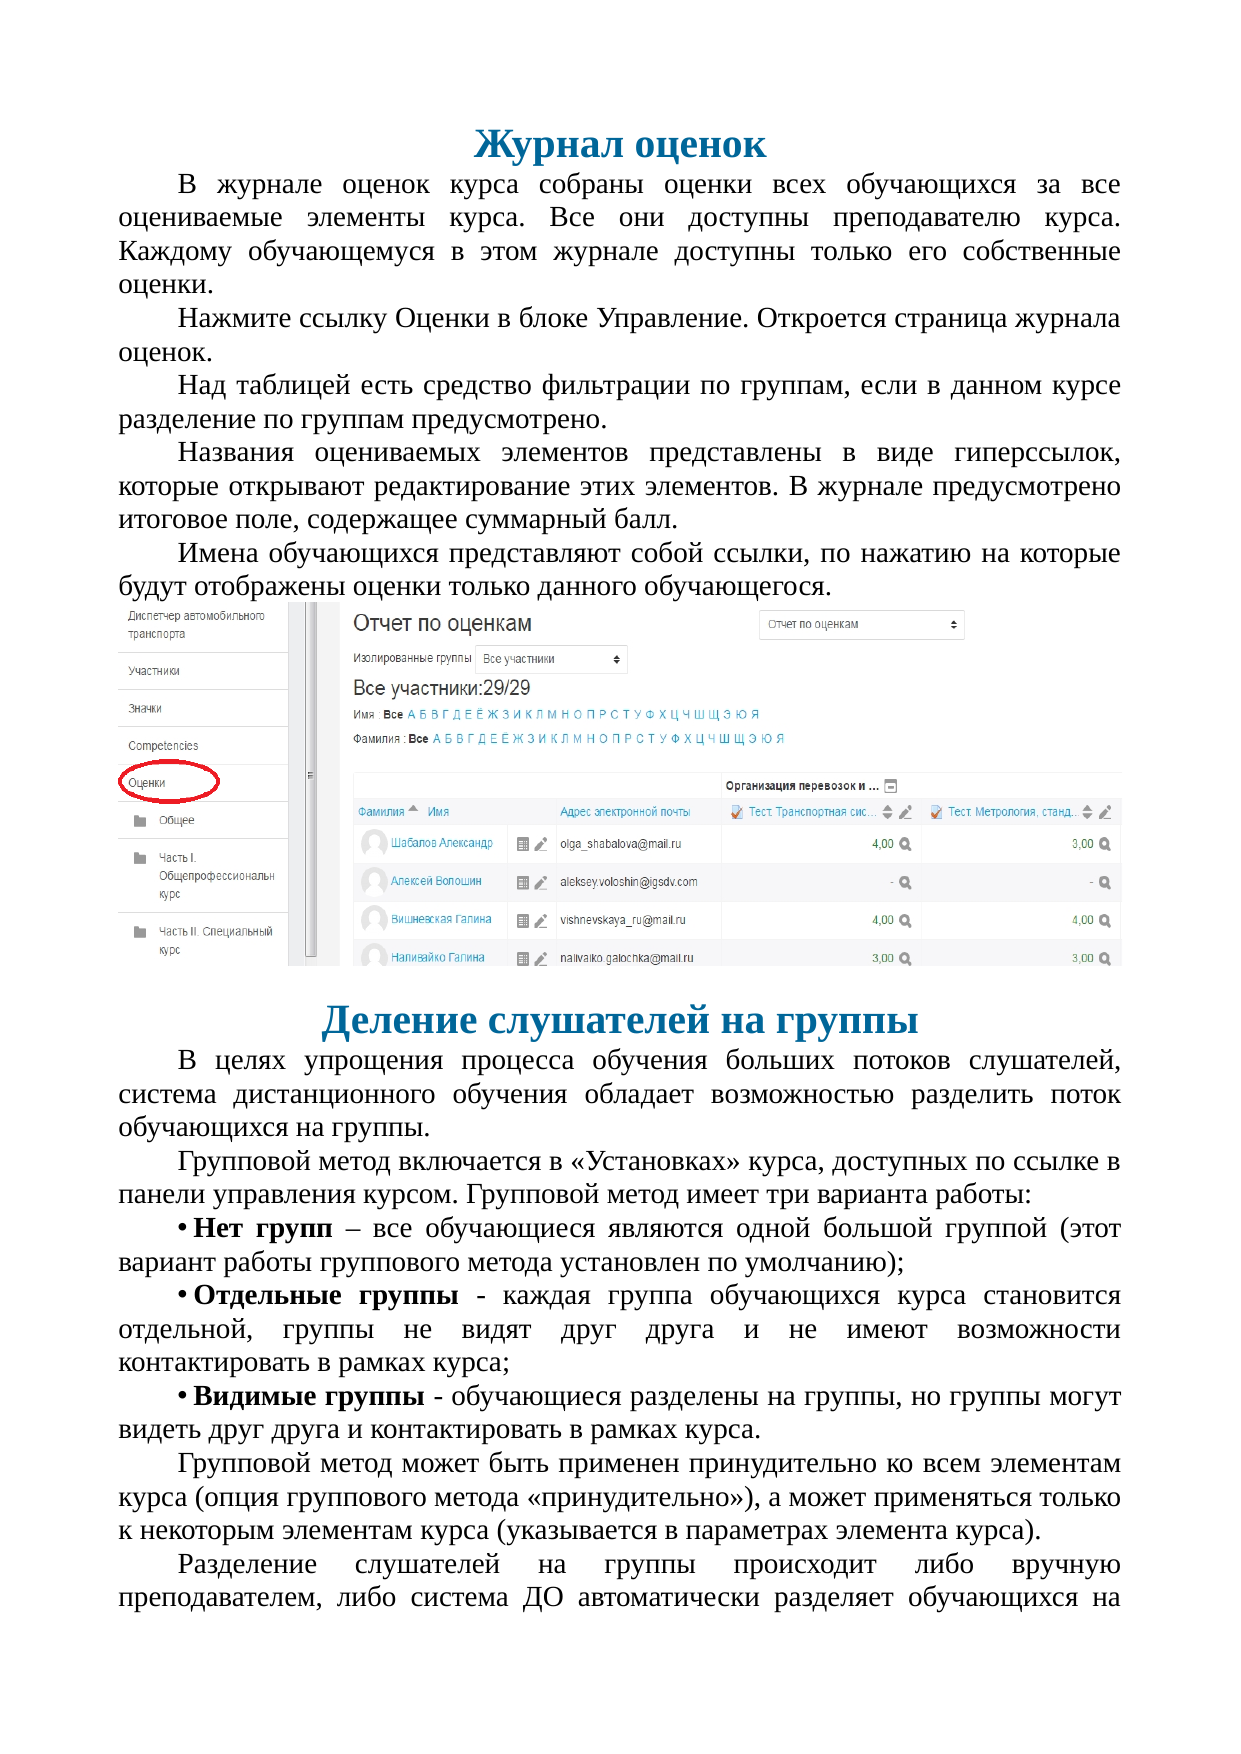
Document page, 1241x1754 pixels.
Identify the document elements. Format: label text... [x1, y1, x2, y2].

text Деление слушателей на группы [118, 994, 1122, 1042]
text Групповой метод может быть применен принудительно ко всем элементам курса (опция группового метода «принудительно»), а может применяться только к некоторым элементам курса (указывается в параметрах элемента курса). [118, 1445, 1122, 1546]
list Отдельные группы - каждая группа обучающихся курса становится отдельной, группы не видят друг друга и не имеют возможности контактировать в рамках курса; [118, 1277, 1122, 1378]
text Названия оцениваемых элементов представлены в виде гиперссылок, которые открывают редактирование этих элементов. В журнале предусмотрено итоговое поле, содержащее суммарный балл. [118, 434, 1122, 535]
list Видимые группы - обучающиеся разделены на группы, но группы могут видеть друг друга и контактировать в рамках курса. [118, 1378, 1122, 1445]
text Групповой метод включается в «Установках» курса, доступных по ссылке в панели управления курсом. Групповой метод имеет три варианта работы: [118, 1143, 1122, 1210]
list Нет групп – все обучающиеся являются одной большой группой (этот вариант работы группового метода установлен по умолчанию); [118, 1210, 1122, 1277]
text Имена обучающихся представляют собой ссылки, по нажатию на которые будут отображены оценки только данного обучающегося. [118, 535, 1122, 602]
text В журнале оценок курса собраны оценки всех обучающихся за все оцениваемые элементы курса. Все они доступны преподавателю курса. Каждому обучающемуся в этом журнале доступны только его собственные оценки. [118, 166, 1122, 300]
text Нажмите ссылку Оценки в блоке Управление. Откроется страница журнала оценок. [118, 300, 1122, 367]
text Разделение слушателей на группы происходит либо вручную преподавателем, либо система ДО автоматически разделяет обучающихся на [118, 1546, 1122, 1613]
text В целях упрощения процесса обучения больших потоков слушателей, система дистанционного обучения обладает возможностью разделить поток обучающихся на группы. [118, 1042, 1122, 1143]
text Журнал оценок [118, 118, 1122, 166]
text Над таблицей есть средство фильтрации по группам, если в данном курсе разделение по группам предусмотрено. [118, 367, 1122, 434]
